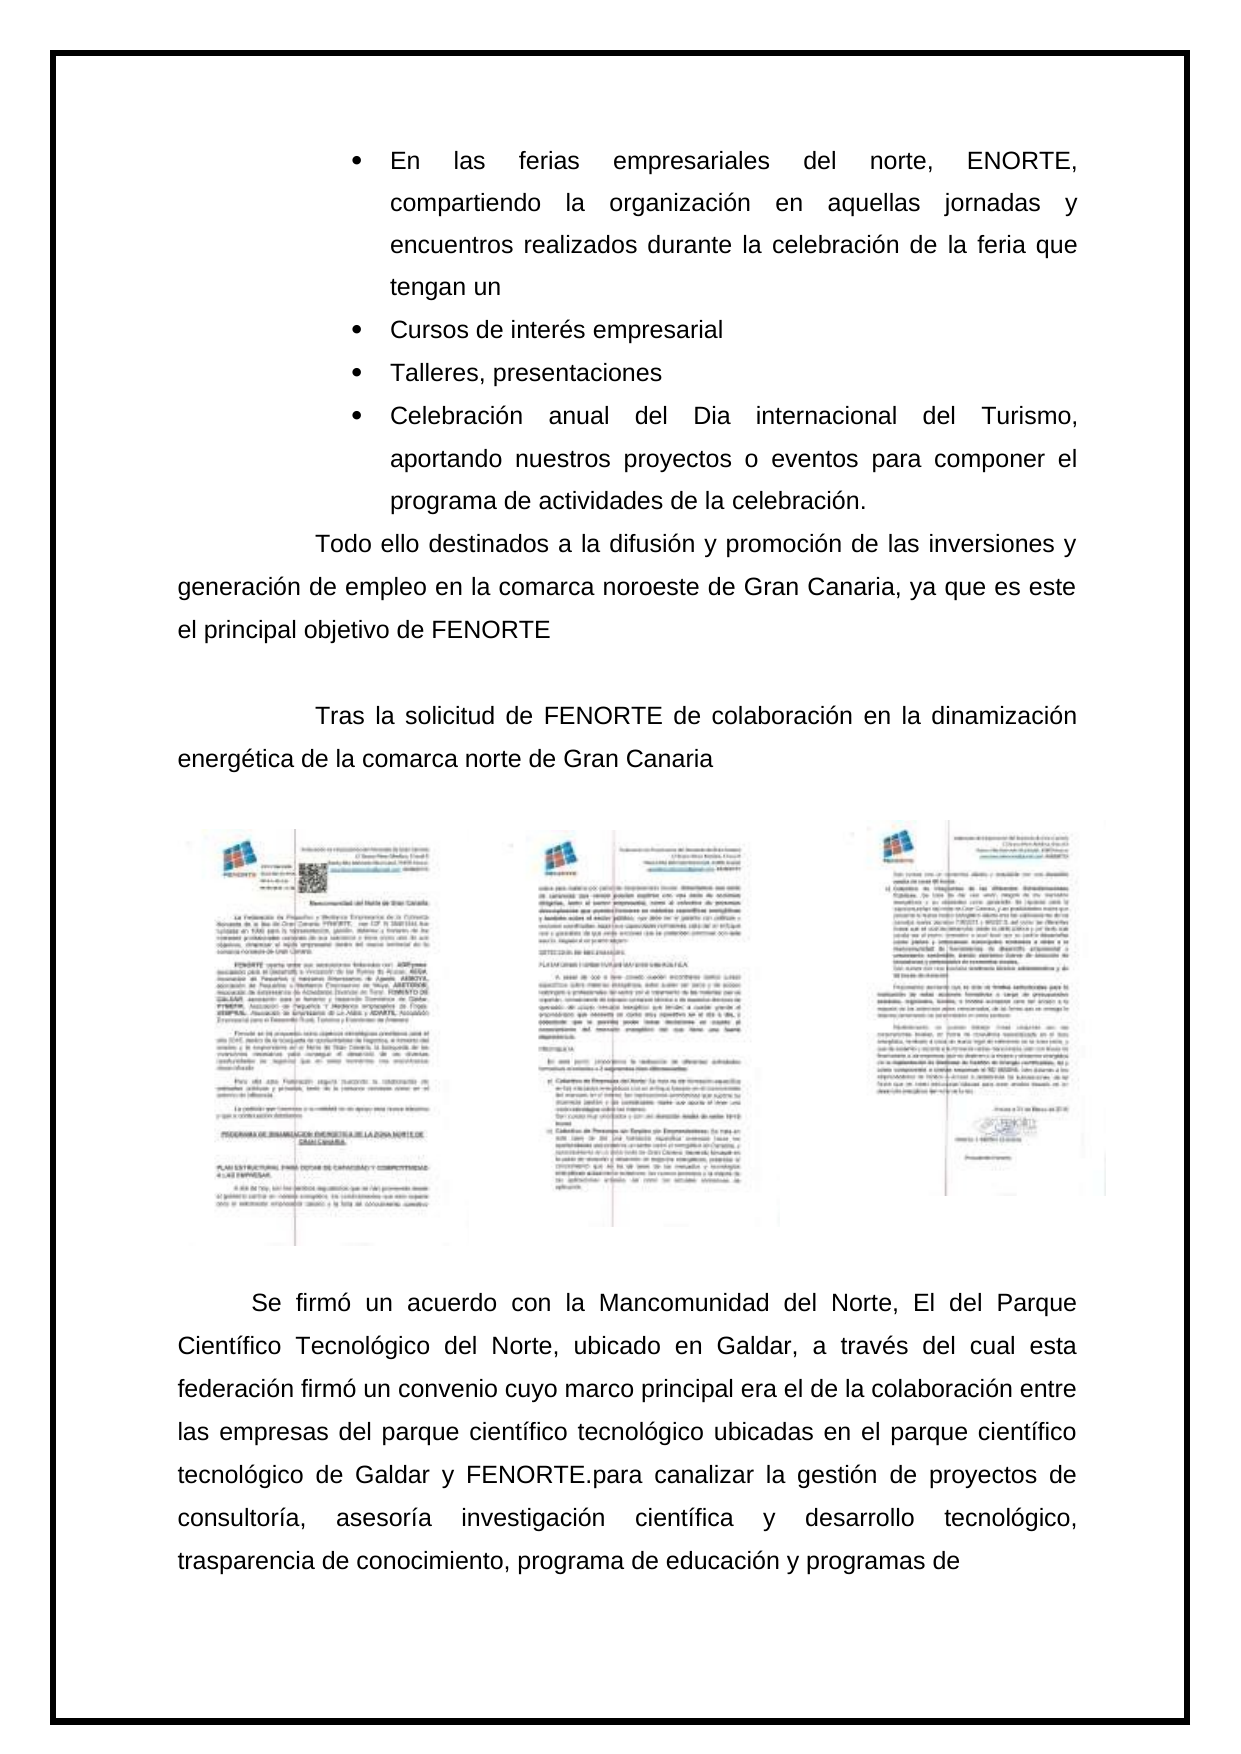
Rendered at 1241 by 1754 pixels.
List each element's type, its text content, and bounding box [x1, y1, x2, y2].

picture [842, 820, 1106, 1196]
picture [501, 830, 780, 1227]
text Todo ello destinados a la difusión y promoción de las inversiones y generación de empleo en la comarca noroeste de Gran Canaria, ya que es este el principal objetivo de FENORTE [177, 528, 1078, 643]
list Talleres, presentaciones [352, 358, 1117, 387]
list Celebración anual del Dia internacional del Turismo, aportando nuestros proyectos o eventos para componer el programa de actividades de la celebración. [352, 401, 1079, 514]
list Cursos de interés empresarial [352, 315, 1117, 344]
text Se firmó un acuerdo con la Mancomunidad del Norte, El del Parque Científico Tecnológico del Norte, ubicado en Galdar, a través del cual esta federación firmó un convenio cuyo marco principal era el de la colaboración entre las empresas del parque científico tecnológico ubicadas en el parque científico tecnológico de Galdar y FENORTE.para canalizar la gestión de proyectos de consultoría, asesoría investigación científica y desarrollo tecnológico, trasparencia de conocimiento, programa de educación y programas de [177, 1287, 1079, 1575]
text Tras la solicitud de FENORTE de colaboración en la dinamización energética de la comarca norte de Gran Canaria [177, 701, 1079, 773]
picture [177, 829, 469, 1246]
list En las ferias empresariales del norte, ENORTE, compartiendo la organización en aquellas jornadas y encuentros realizados durante la celebración de la feria que tengan un [352, 146, 1079, 301]
